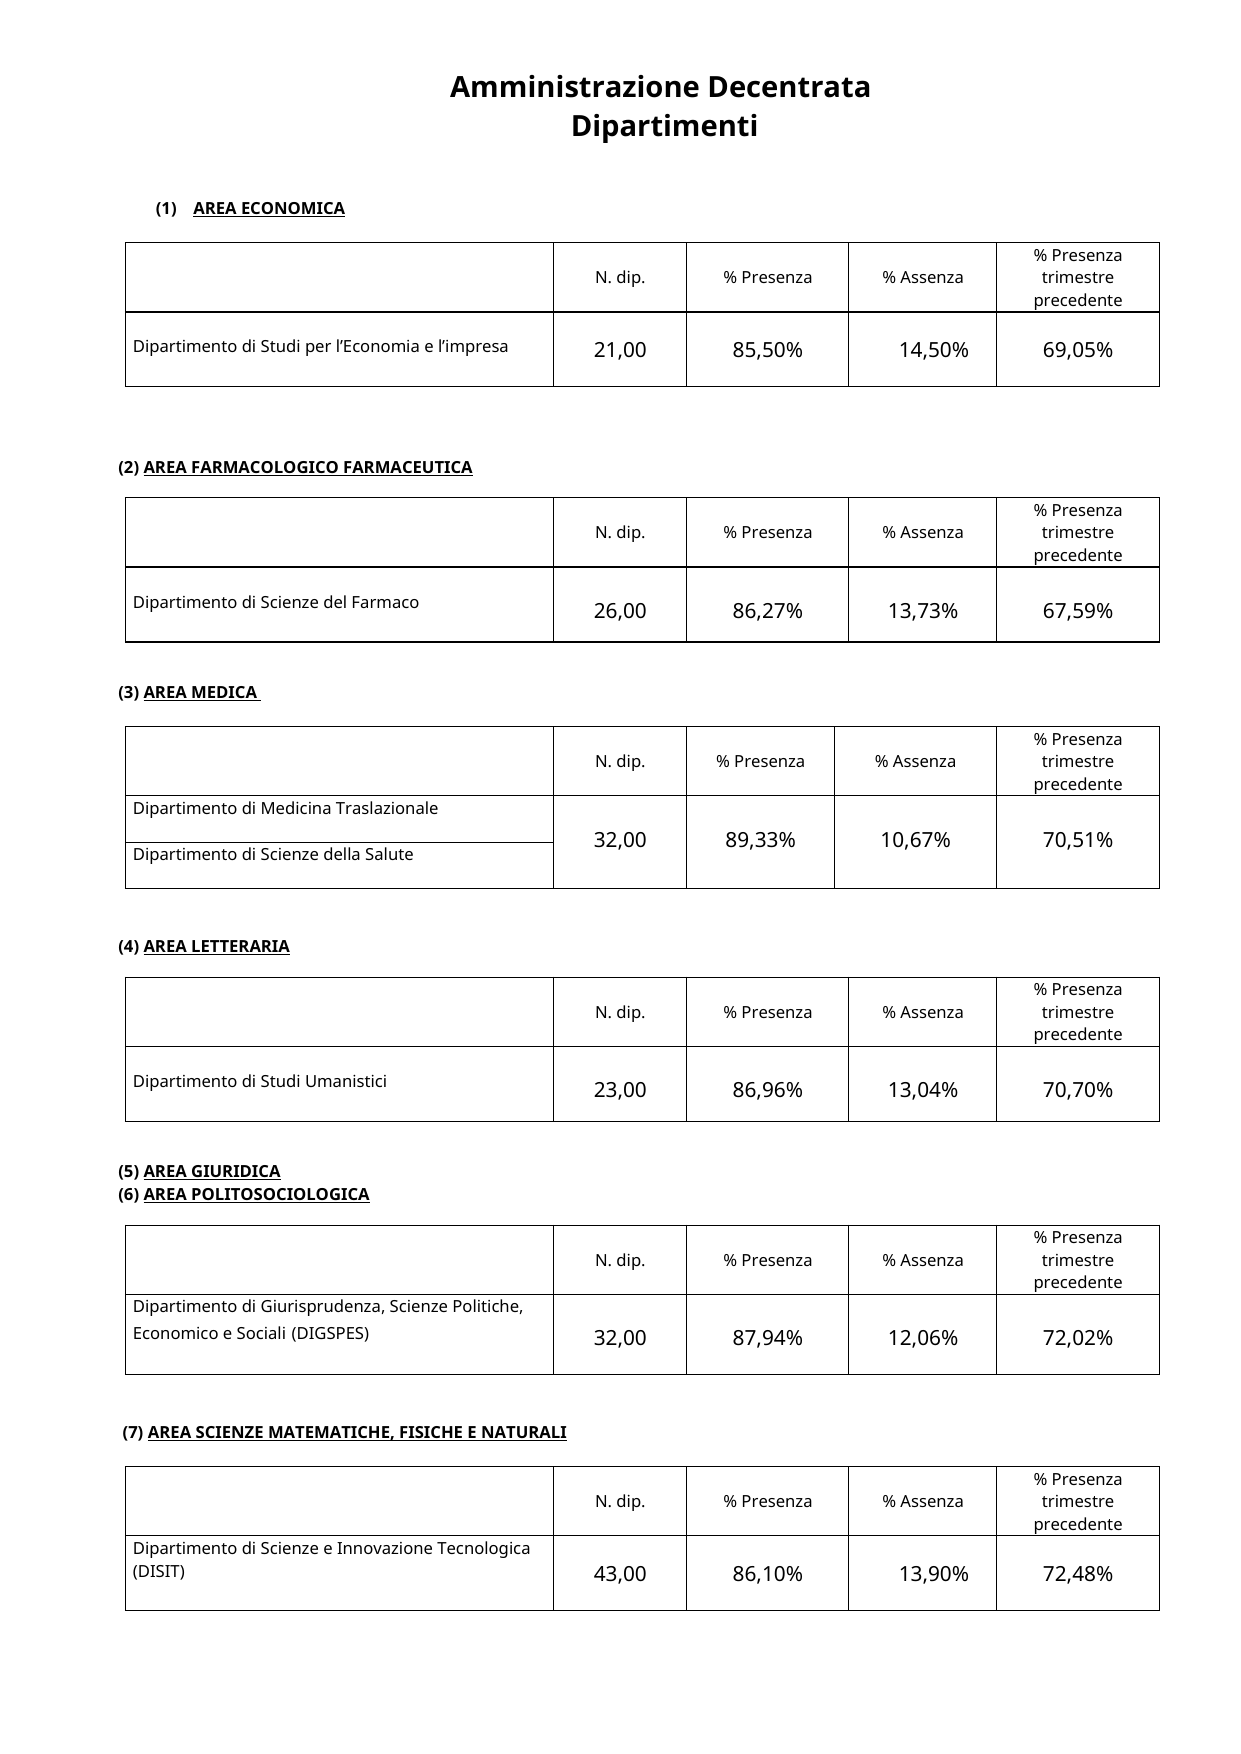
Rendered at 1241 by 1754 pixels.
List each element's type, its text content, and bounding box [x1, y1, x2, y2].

table_cell 67,59% [997, 568, 1159, 641]
table_header % Assenza [849, 1226, 996, 1294]
table_cell 69,05% [997, 313, 1159, 386]
table_cell 32,00 [554, 1295, 686, 1374]
table_cell 13,90% [849, 1536, 996, 1610]
text (7) AREA SCIENZE MATEMATICHE, FISICHE E NATURALI [118, 1421, 1137, 1443]
table_header % Assenza [849, 978, 996, 1046]
subtitle Dipartimenti [118, 106, 1137, 145]
table_cell 72,02% [997, 1295, 1159, 1374]
table_cell Dipartimento di Studi per l’Economia e l’impresa [126, 313, 553, 386]
table_cell 70,70% [997, 1047, 1159, 1121]
table_header [126, 978, 553, 1046]
table_cell 86,96% [687, 1047, 848, 1121]
table_cell 85,50% [687, 313, 848, 386]
table_cell 87,94% [687, 1295, 848, 1374]
table_header N. dip. [554, 978, 686, 1046]
table_cell 26,00 [554, 568, 686, 641]
table_cell Dipartimento di Scienze della Salute [126, 843, 553, 888]
table_cell 89,33% [687, 796, 834, 888]
table_header [126, 1467, 553, 1535]
table_header % Presenza trimestre precedente [997, 243, 1159, 311]
list AREA ECONOMICA [156, 197, 1137, 219]
table_header % Presenza trimestre precedente [997, 978, 1159, 1046]
table_cell 10,67% [835, 796, 996, 888]
table_header % Presenza trimestre precedente [997, 498, 1159, 566]
text (4) AREA LETTERARIA [118, 935, 1137, 957]
table_cell 70,51% [997, 796, 1159, 888]
table_cell Dipartimento di Studi Umanistici [126, 1047, 553, 1121]
table_header [126, 243, 553, 311]
table_header % Presenza trimestre precedente [997, 727, 1159, 795]
table_header [126, 1226, 553, 1294]
table_header % Presenza trimestre precedente [997, 1226, 1159, 1294]
table_cell 23,00 [554, 1047, 686, 1121]
table_header % Presenza [687, 1467, 848, 1535]
text (5) AREA GIURIDICA [118, 1160, 1137, 1183]
table_header N. dip. [554, 1467, 686, 1535]
table_header % Presenza [687, 727, 834, 795]
table_cell Dipartimento di Medicina Traslazionale [126, 796, 553, 842]
table_cell 86,10% [687, 1536, 848, 1610]
table_cell Dipartimento di Giurisprudenza, Scienze Politiche, Economico e Sociali (DIGSPES) [126, 1295, 553, 1374]
table_header N. dip. [554, 1226, 686, 1294]
table_header % Presenza [687, 1226, 848, 1294]
table_cell 43,00 [554, 1536, 686, 1610]
table_cell 72,48% [997, 1536, 1159, 1610]
table_header [126, 498, 553, 566]
table_header % Presenza [687, 978, 848, 1046]
table_cell 21,00 [554, 313, 686, 386]
table_cell 13,73% [849, 568, 996, 641]
table_cell Dipartimento di Scienze del Farmaco [126, 568, 553, 641]
table_header % Assenza [835, 727, 996, 795]
table_cell 12,06% [849, 1295, 996, 1374]
table_header N. dip. [554, 498, 686, 566]
table_header % Assenza [849, 498, 996, 566]
text (3) AREA MEDICA [118, 681, 1137, 703]
text (6) AREA POLITOSOCIOLOGICA [118, 1183, 1137, 1205]
table_cell 13,04% [849, 1047, 996, 1121]
table_header % Assenza [849, 1467, 996, 1535]
table_header % Presenza [687, 243, 848, 311]
table_header N. dip. [554, 243, 686, 311]
table_header % Presenza trimestre precedente [997, 1467, 1159, 1535]
table_cell 32,00 [554, 796, 686, 888]
table_header % Assenza [849, 243, 996, 311]
table_cell 14,50% [849, 313, 996, 386]
table_header [126, 727, 553, 795]
table_cell 86,27% [687, 568, 848, 641]
text (2) AREA FARMACOLOGICO FARMACEUTICA [118, 455, 1137, 478]
table_header N. dip. [554, 727, 686, 795]
table_header % Presenza [687, 498, 848, 566]
subtitle Amministrazione Decentrata [118, 66, 1137, 106]
table_cell Dipartimento di Scienze e Innovazione Tecnologica (DISIT) [126, 1536, 553, 1610]
